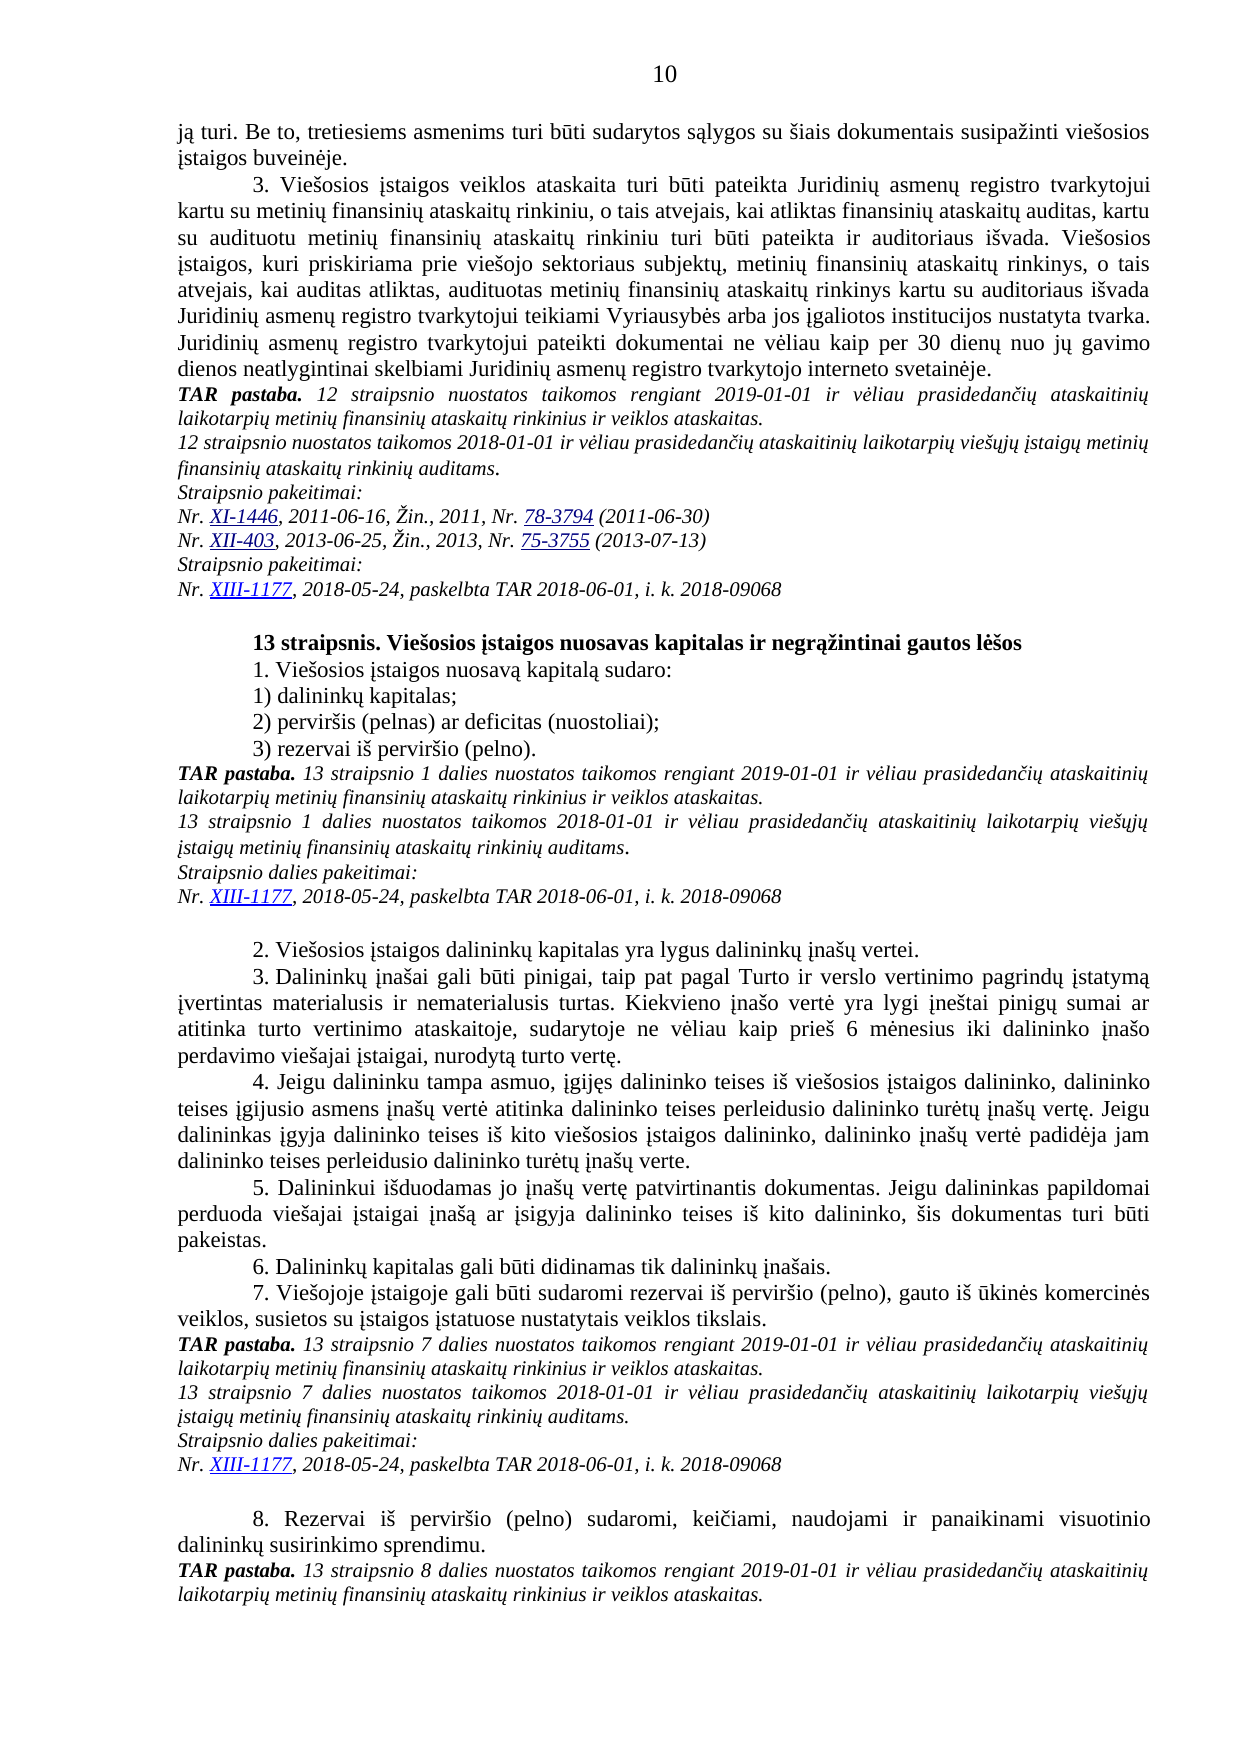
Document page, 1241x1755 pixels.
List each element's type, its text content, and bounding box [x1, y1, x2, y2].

text Straipsnio pakeitimai: [177, 480, 1152, 504]
text 4. Jeigu dalininku tampa asmuo, įgijęs dalininko teises iš viešosios įstaigos dalininko, dalininko teises įgijusio asmens įnašų vertė atitinka dalininko teises perleidusio dalininko turėtų įnašų vertę. Jeigu dalininkas įgyja dalininko teises iš kito viešosios įstaigos dalininko, dalininko įnašų vertė padidėja jam dalininko teises perleidusio dalininko turėtų įnašų verte. [177, 1068, 1152, 1174]
text 13 straipsnio 7 dalies nuostatos taikomos 2018-01-01 ir vėliau prasidedančių ataskaitinių laikotarpių viešųjų įstaigų metinių finansinių ataskaitų rinkinių auditams. [177, 1380, 1152, 1428]
text Nr. XII-403, 2013-06-25, Žin., 2013, Nr. 75-3755 (2013-07-13) [177, 528, 1152, 552]
text 6. Dalininkų kapitalas gali būti didinamas tik dalininkų įnašais. [177, 1253, 1152, 1279]
text 2. Viešosios įstaigos dalininkų kapitalas yra lygus dalininkų įnašų vertei. [177, 936, 1152, 963]
text Nr. XIII-1177, 2018-05-24, paskelbta TAR 2018-06-01, i. k. 2018-09068 [177, 576, 1152, 601]
text 3. Dalininkų įnašai gali būti pinigai, taip pat pagal Turto ir verslo vertinimo pagrindų įstatymą įvertintas materialusis ir nematerialusis turtas. Kiekvieno įnašo vertė yra lygi įneštai pinigų sumai ar atitinka turto vertinimo ataskaitoje, sudarytoje ne vėliau kaip prieš 6 mėnesius iki dalininko įnašo perdavimo viešajai įstaigai, nurodytą turto vertę. [177, 963, 1152, 1068]
text Nr. XI-1446, 2011-06-16, Žin., 2011, Nr. 78-3794 (2011-06-30) [177, 504, 1152, 528]
text Straipsnio dalies pakeitimai: [177, 1428, 1152, 1452]
text 3) rezervai iš perviršio (pelno). [177, 735, 1152, 761]
text TAR pastaba. 13 straipsnio 8 dalies nuostatos taikomos rengiant 2019-01-01 ir vėliau prasidedančių ataskaitinių laikotarpių metinių finansinių ataskaitų rinkinius ir veiklos ataskaitas. [177, 1558, 1152, 1606]
text TAR pastaba. 12 straipsnio nuostatos taikomos rengiant 2019-01-01 ir vėliau prasidedančių ataskaitinių laikotarpių metinių finansinių ataskaitų rinkinius ir veiklos ataskaitas. [177, 382, 1152, 430]
text 7. Viešojoje įstaigoje gali būti sudaromi rezervai iš perviršio (pelno), gauto iš ūkinės komercinės veiklos, susietos su įstaigos įstatuose nustatytais veiklos tikslais. [177, 1279, 1152, 1332]
text 3. Viešosios įstaigos veiklos ataskaita turi būti pateikta Juridinių asmenų registro tvarkytojui kartu su metinių finansinių ataskaitų rinkiniu, o tais atvejais, kai atliktas finansinių ataskaitų auditas, kartu su audituotu metinių finansinių ataskaitų rinkiniu turi būti pateikta ir auditoriaus išvada. Viešosios įstaigos, kuri priskiriama prie viešojo sektoriaus subjektų, metinių finansinių ataskaitų rinkinys, o tais atvejais, kai auditas atliktas, audituotas metinių finansinių ataskaitų rinkinys kartu su auditoriaus išvada Juridinių asmenų registro tvarkytojui teikiami Vyriausybės arba jos įgaliotos institucijos nustatyta tvarka. Juridinių asmenų registro tvarkytojui pateikti dokumentai ne vėliau kaip per 30 dienų nuo jų gavimo dienos neatlygintinai skelbiami Juridinių asmenų registro tvarkytojo interneto svetainėje. [177, 171, 1152, 382]
text 12 straipsnio nuostatos taikomos 2018-01-01 ir vėliau prasidedančių ataskaitinių laikotarpių viešųjų įstaigų metinių finansinių ataskaitų rinkinių auditams. [177, 430, 1152, 480]
text 1. Viešosios įstaigos nuosavą kapitalą sudaro: [177, 656, 1152, 682]
text 13 straipsnio 1 dalies nuostatos taikomos 2018-01-01 ir vėliau prasidedančių ataskaitinių laikotarpių viešųjų įstaigų metinių finansinių ataskaitų rinkinių auditams. [177, 809, 1152, 859]
text Straipsnio pakeitimai: [177, 552, 1152, 576]
text 13 straipsnis. Viešosios įstaigos nuosavas kapitalas ir negrąžintinai gautos lėšos [252, 629, 1152, 656]
text TAR pastaba. 13 straipsnio 7 dalies nuostatos taikomos rengiant 2019-01-01 ir vėliau prasidedančių ataskaitinių laikotarpių metinių finansinių ataskaitų rinkinius ir veiklos ataskaitas. [177, 1332, 1152, 1380]
text 8. Rezervai iš perviršio (pelno) sudaromi, keičiami, naudojami ir panaikinami visuotinio dalininkų susirinkimo sprendimu. [177, 1505, 1152, 1558]
text TAR pastaba. 13 straipsnio 1 dalies nuostatos taikomos rengiant 2019-01-01 ir vėliau prasidedančių ataskaitinių laikotarpių metinių finansinių ataskaitų rinkinius ir veiklos ataskaitas. [177, 761, 1152, 809]
text 5. Dalininkui išduodamas jo įnašų vertę patvirtinantis dokumentas. Jeigu dalininkas papildomai perduoda viešajai įstaigai įnašą ar įsigyja dalininko teises iš kito dalininko, šis dokumentas turi būti pakeistas. [177, 1174, 1152, 1253]
text 2) perviršis (pelnas) ar deficitas (nuostoliai); [177, 708, 1152, 735]
text ją turi. Be to, tretiesiems asmenims turi būti sudarytos sąlygos su šiais dokumentais susipažinti viešosios įstaigos buveinėje. [177, 118, 1152, 171]
text 1) dalininkų kapitalas; [177, 682, 1152, 708]
text Nr. XIII-1177, 2018-05-24, paskelbta TAR 2018-06-01, i. k. 2018-09068 [177, 1452, 1152, 1476]
text Nr. XIII-1177, 2018-05-24, paskelbta TAR 2018-06-01, i. k. 2018-09068 [177, 884, 1152, 908]
text Straipsnio dalies pakeitimai: [177, 859, 1152, 884]
